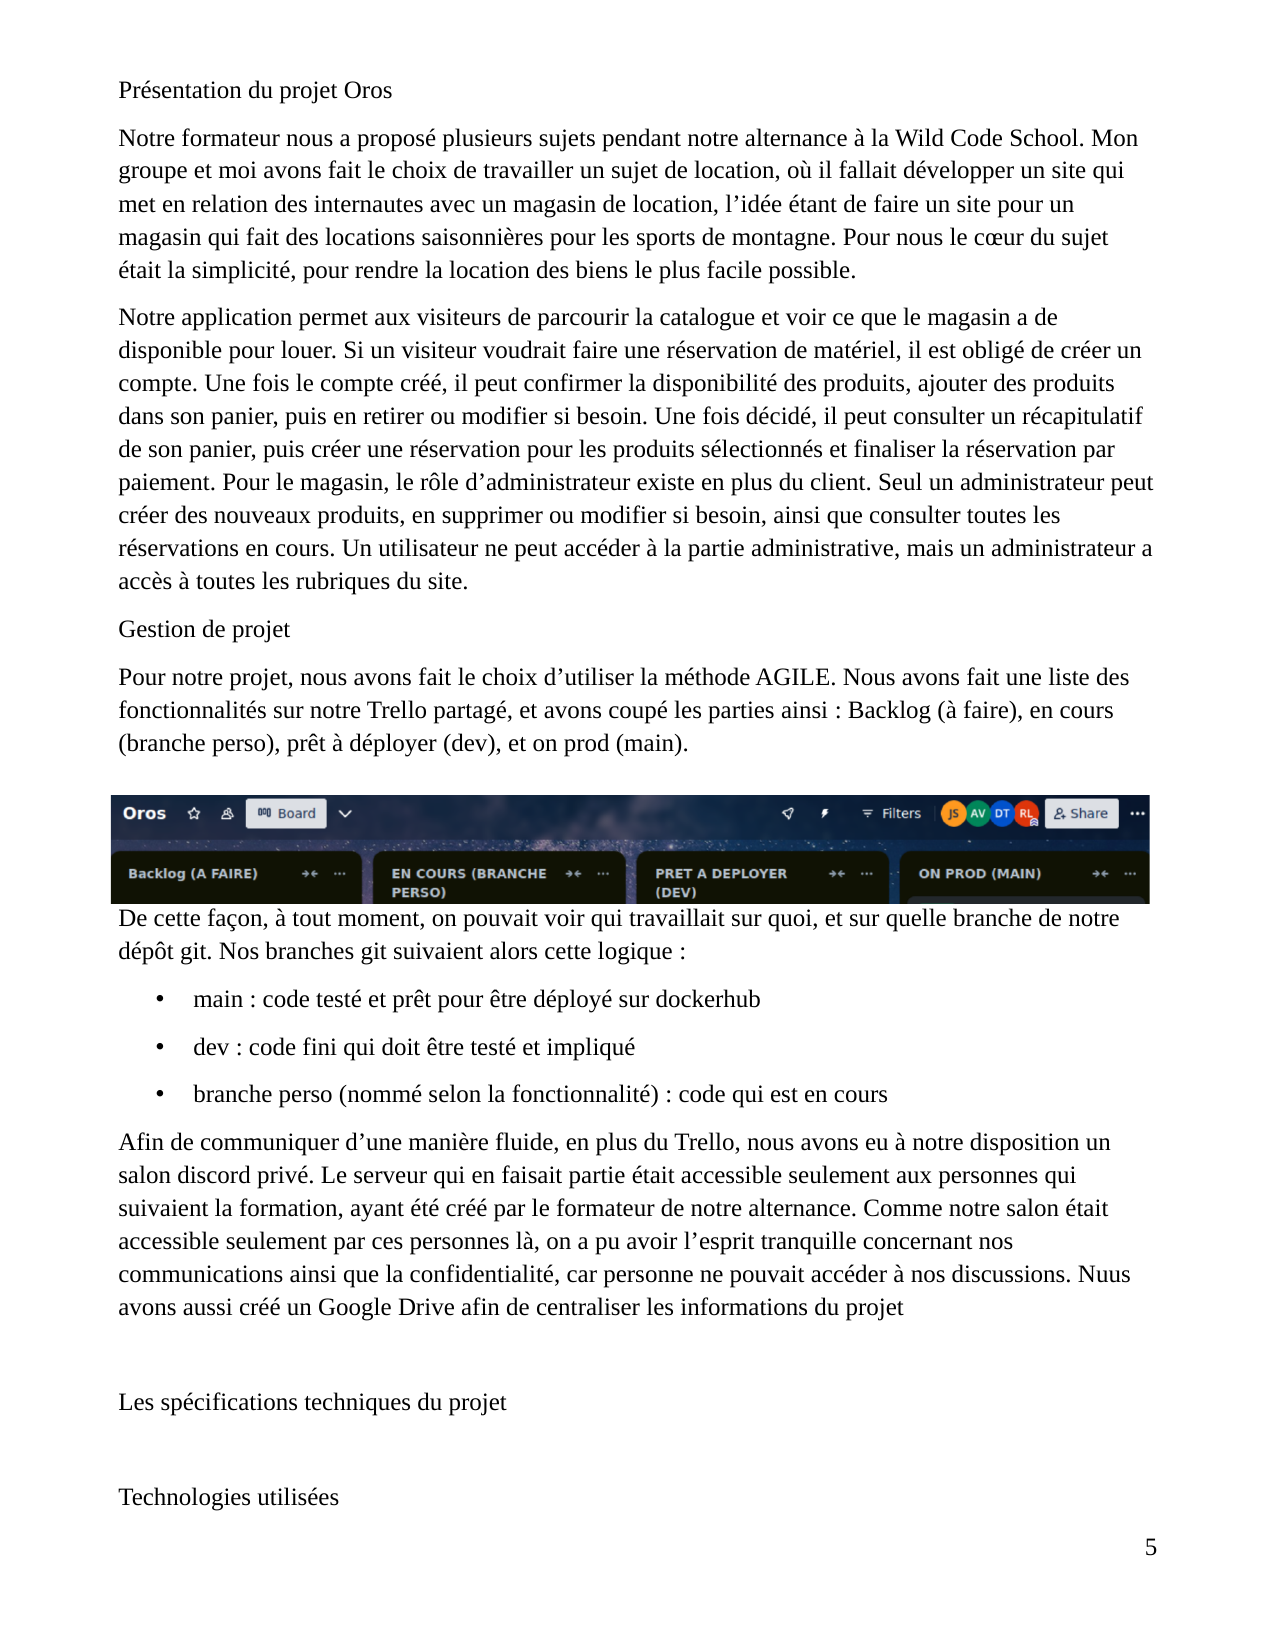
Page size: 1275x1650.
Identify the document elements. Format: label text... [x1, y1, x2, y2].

list branche perso (nommé selon la fonctionnalité) : code qui est en cours [156, 1079, 1157, 1108]
text De cette façon, à tout moment, on pouvait voir qui travaillait sur quoi, et sur quelle branche de notre dépôt git. Nos branches git suivaient alors cette logique : [118, 823, 1157, 965]
text Notre formateur nous a proposé plusieurs sujets pendant notre alternance à la Wild Code School. Mon groupe et moi avons fait le choix de travailler un sujet de location, où il fallait développer un site qui met en relation des internautes avec un magasin de location, l’idée étant de faire un site pour un magasin qui fait des locations saisonnières pour les sports de montagne. Pour nous le cœur du sujet était la simplicité, pour rendre la location des biens le plus facile possible. [118, 123, 1157, 283]
text Présentation du projet Oros [118, 75, 1157, 104]
text Notre application permet aux visiteurs de parcourir la catalogue et voir ce que le magasin a de disponible pour louer. Si un visiteur voudrait faire une réservation de matériel, il est obligé de créer un compte. Une fois le compte créé, il peut confirmer la disponibilité des produits, ajouter des produits dans son panier, puis en retirer ou modifier si besoin. Une fois décidé, il peut consulter un récapitulatif de son panier, puis créer une réservation pour les produits sélectionnés et finaliser la réservation par paiement. Pour le magasin, le rôle d’administrateur existe en plus du client. Seul un administrateur peut créer des nouveaux produits, en supprimer ou modifier si besoin, ainsi que consulter toutes les réservations en cours. Un utilisateur ne peut accéder à la partie administrative, mais un administrateur a accès à toutes les rubriques du site. [118, 302, 1157, 595]
text Afin de communiquer d’une manière fluide, en plus du Trello, nous avons eu à notre disposition un salon discord privé. Le serveur qui en faisait partie était accessible seulement aux personnes qui suivaient la formation, ayant été créé par le formateur de notre alternance. Comme notre salon était accessible seulement par ces personnes là, on a pu avoir l’esprit tranquille concernant nos communications ainsi que la confidentialité, car personne ne pouvait accéder à nos discussions. Nuus avons aussi créé un Google Drive afin de centraliser les informations du projet [118, 1127, 1157, 1321]
text Pour notre projet, nous avons fait le choix d’utiliser la méthode AGILE. Nous avons fait une liste des fonctionnalités sur notre Trello partagé, et avons coupé les parties ainsi : Backlog (à faire), en cours (branche perso), prêt à déployer (dev), et on prod (main). [118, 662, 1157, 756]
text Gestion de projet [118, 614, 1157, 643]
list main : code testé et prêt pour être déployé sur dockerhub [156, 984, 1157, 1013]
text Technologies utilisées [118, 1482, 1157, 1511]
text Les spécifications techniques du projet [118, 1387, 1157, 1416]
list dev : code fini qui doit être testé et impliqué [156, 1032, 1157, 1060]
